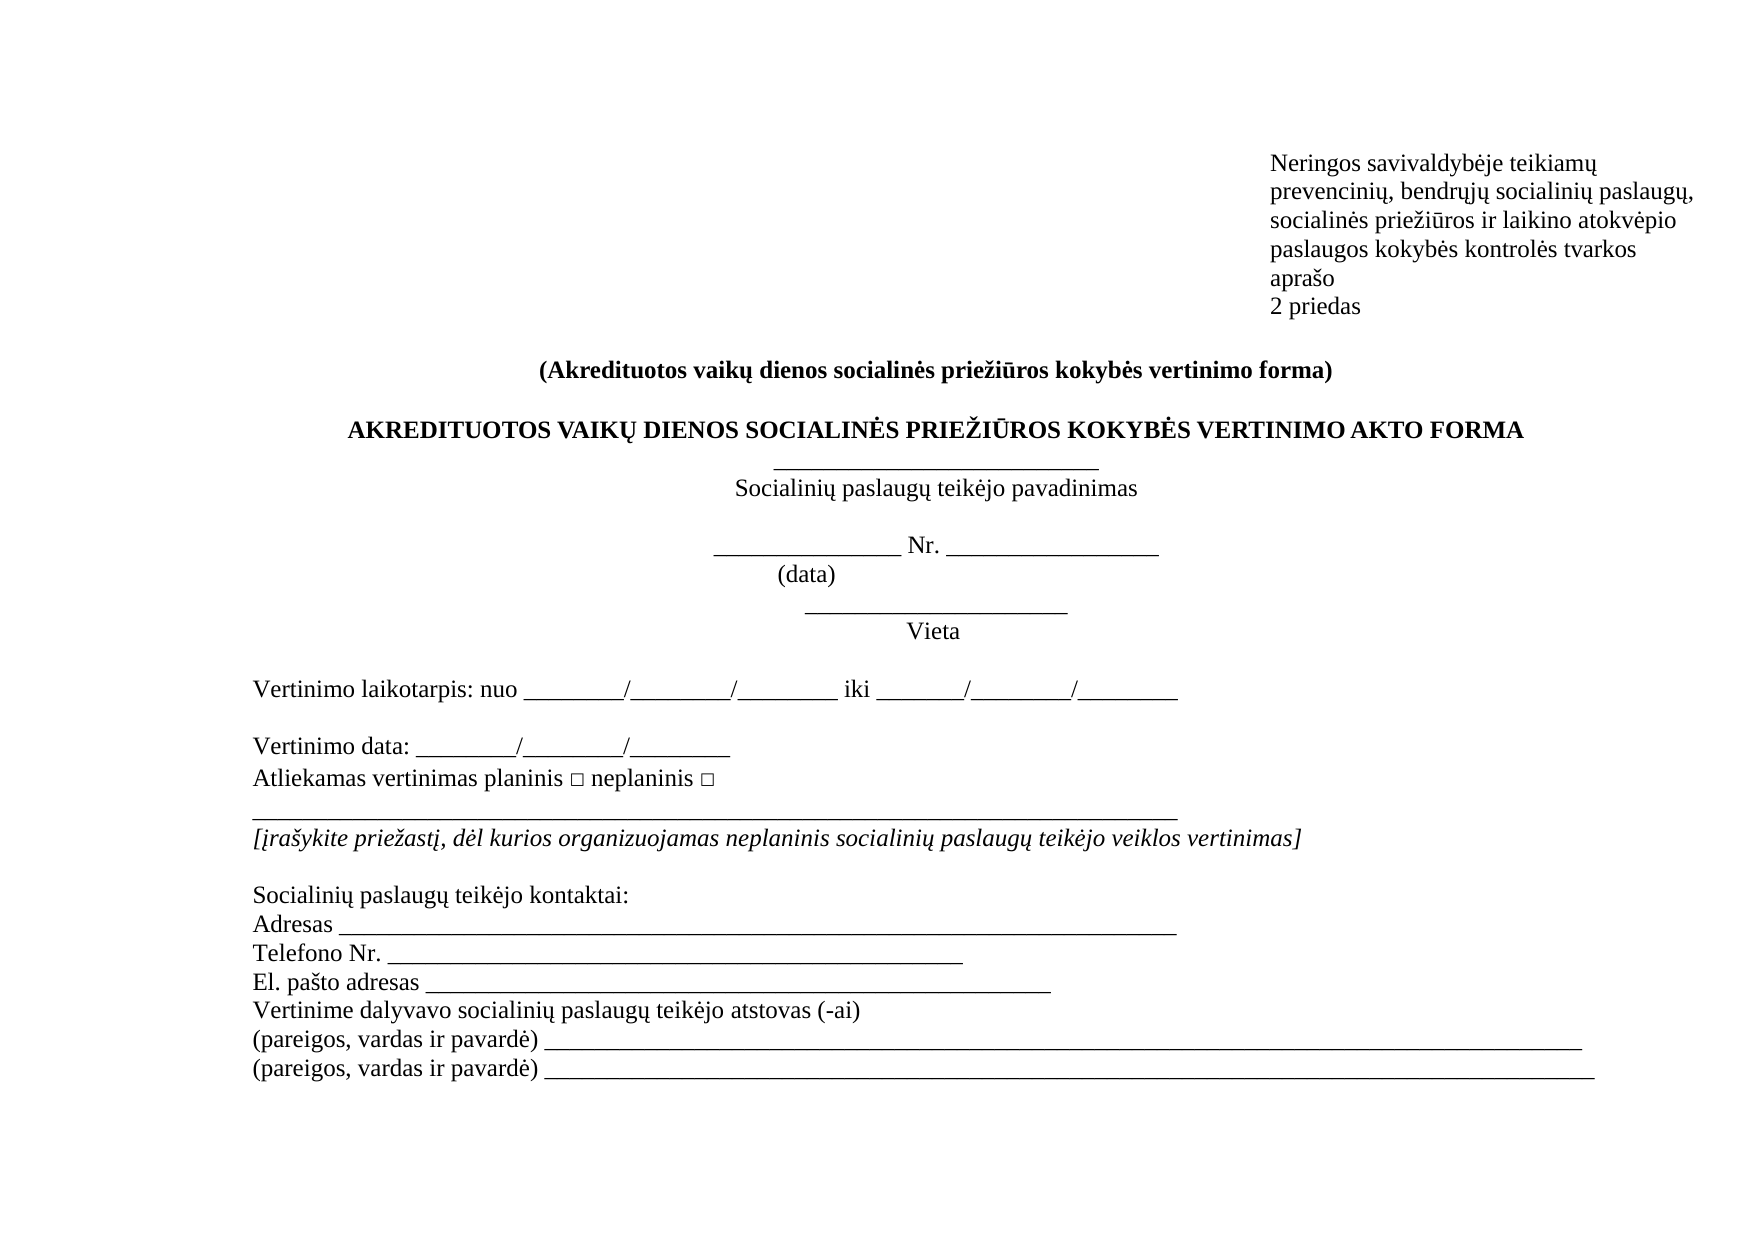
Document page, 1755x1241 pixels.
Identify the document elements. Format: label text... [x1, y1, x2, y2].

text El. pašto adresas __________________________________________________ [177, 967, 1695, 995]
text Vertinime dalyvavo socialinių paslaugų teikėjo atstovas (-ai) [177, 995, 1695, 1024]
text __________________________ [177, 444, 1695, 473]
text Telefono Nr. ______________________________________________ [177, 938, 1695, 967]
text (data) [177, 559, 1695, 588]
text Socialinių paslaugų teikėjo pavadinimas [177, 473, 1695, 501]
text (pareigos, vardas ir pavardė) ___________________________________________________________________________________ [177, 1024, 1695, 1053]
text (Akredituotos vaikų dienos socialinės priežiūros kokybės vertinimo forma) [177, 349, 1695, 386]
text _______________ Nr. _________________ [177, 530, 1695, 559]
text 2 priedas [1270, 291, 1695, 320]
text Vertinimo data: ________/________/________ [177, 731, 1695, 760]
text Adresas ___________________________________________________________________ [177, 909, 1695, 938]
text socialinės priežiūros ir laikino atokvėpio [1270, 205, 1695, 234]
text Vieta [177, 616, 1695, 645]
text __________________________________________________________________________ [177, 794, 1695, 823]
text Atliekamas vertinimas planinis ☐ neplaninis ☐ [177, 760, 1695, 794]
text (pareigos, vardas ir pavardė) ____________________________________________________________________________________ [177, 1053, 1695, 1082]
text Vertinimo laikotarpis: nuo ________/________/________ iki _______/________/________ [177, 674, 1695, 703]
text paslaugos kokybės kontrolės tvarkos aprašo [1270, 234, 1695, 291]
text Socialinių paslaugų teikėjo kontaktai: [177, 880, 1695, 909]
text prevencinių, bendrųjų socialinių paslaugų, [1270, 176, 1695, 205]
text _____________________ [177, 588, 1695, 616]
text [įrašykite priežastį, dėl kurios organizuojamas neplaninis socialinių paslaugų teikėjo veiklos vertinimas] [177, 823, 1695, 852]
text Neringos savivaldybėje teikiamų [1270, 148, 1695, 176]
text AKREDITUOTOS VAIKŲ DIENOS SOCIALINĖS PRIEŽIŪROS KOKYBĖS VERTINIMO AKTO FORMA [177, 415, 1695, 444]
